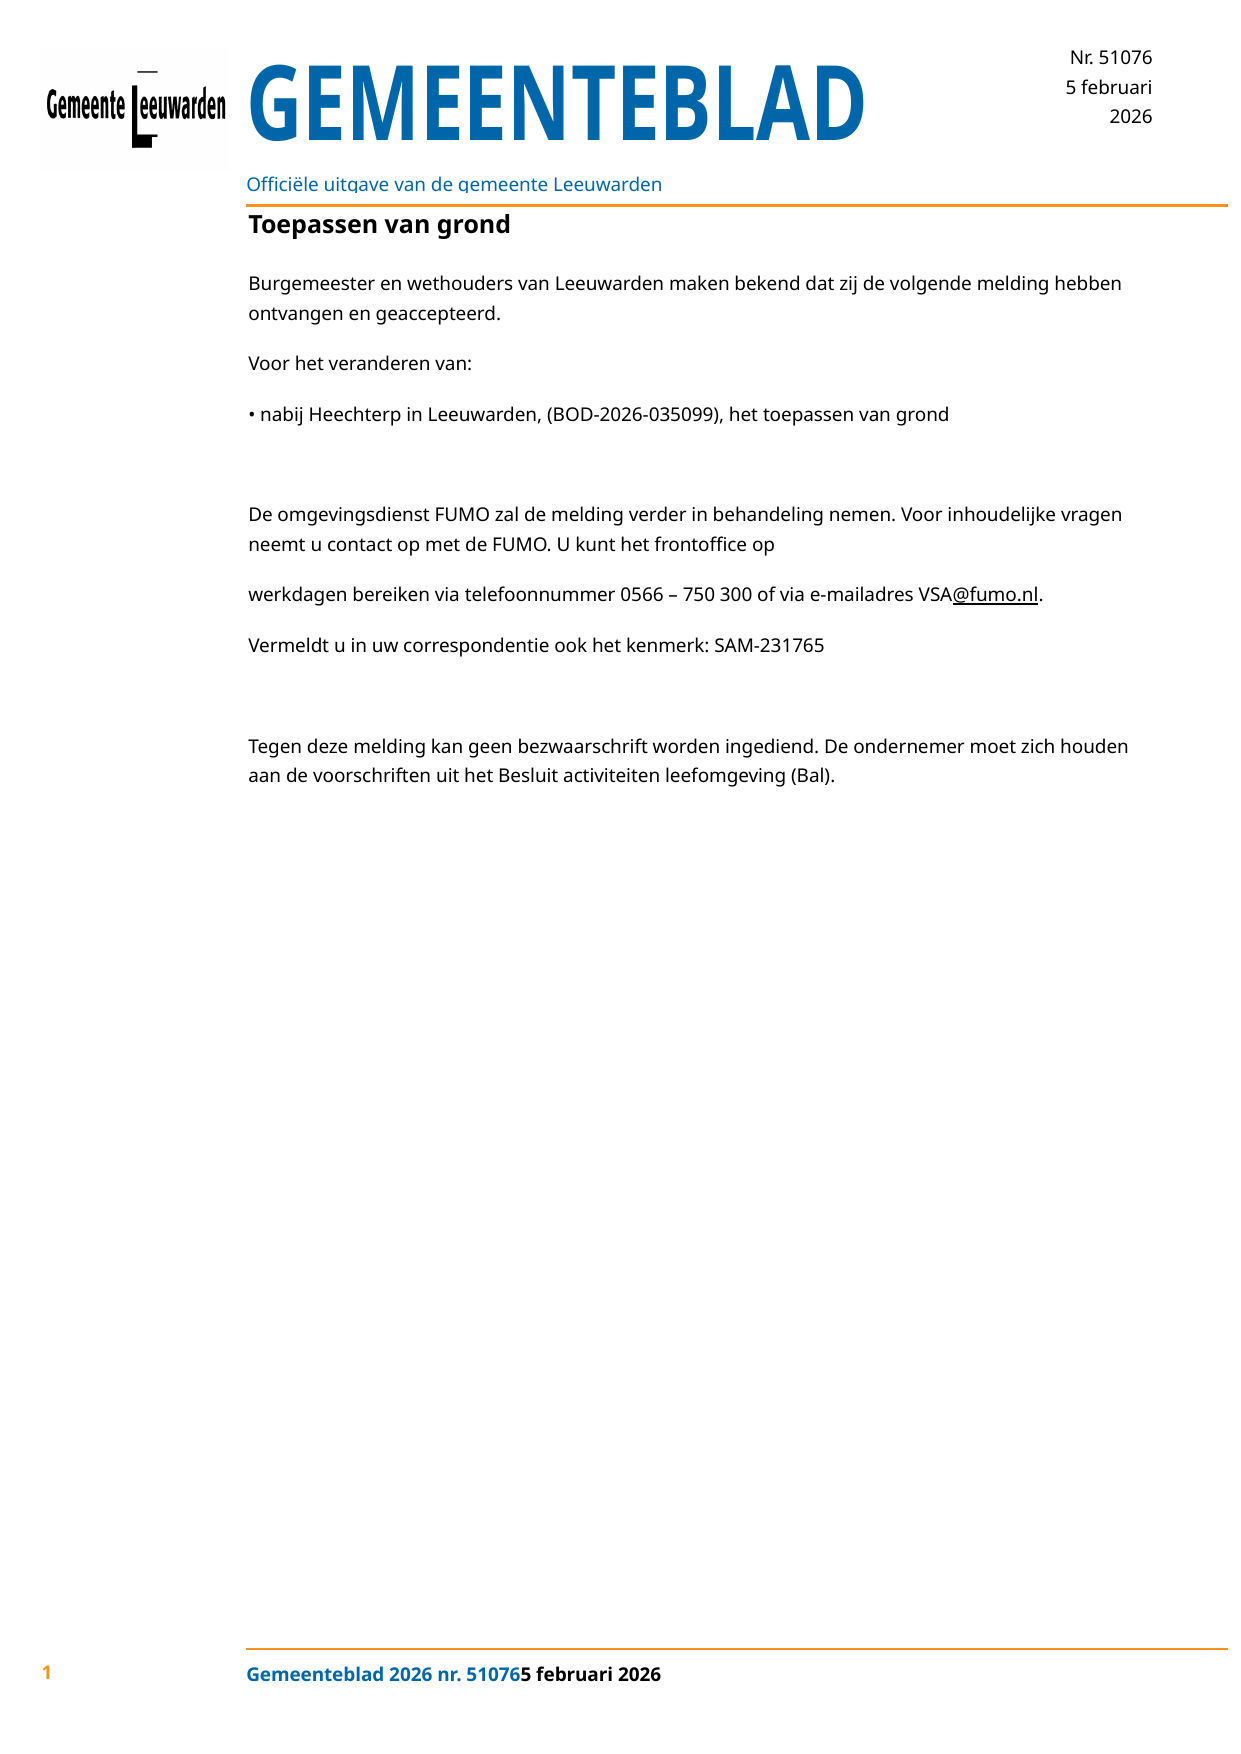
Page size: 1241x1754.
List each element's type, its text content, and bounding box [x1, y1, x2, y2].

text Toepassen van grond [248, 207, 1152, 241]
text • nabij Heechterp in Leeuwarden, (BOD-2026-035099), het toepassen van grond [248, 401, 1152, 426]
text Voor het veranderen van: [248, 350, 1152, 376]
text Burgemeester en wethouders van Leeuwarden maken bekend dat zij de volgende melding hebben ontvangen en geaccepteerd. [248, 270, 1152, 326]
text Tegen deze melding kan geen bezwaarschrift worden ingediend. De ondernemer moet zich houden aan de voorschriften uit het Besluit activiteiten leefomgeving (Bal). [248, 733, 1152, 788]
text Vermeldt u in uw correspondentie ook het kenmerk: SAM-231765 [248, 632, 1152, 658]
text werkdagen bereiken via telefoonnummer 0566 – 750 300 of via e-mailadres VSA@fumo.nl. [248, 582, 1152, 607]
text De omgevingsdienst FUMO zal de melding verder in behandeling nemen. Voor inhoudelijke vragen neemt u contact op met de FUMO. U kunt het frontoffice op [248, 502, 1152, 557]
picture [41, 47, 231, 172]
